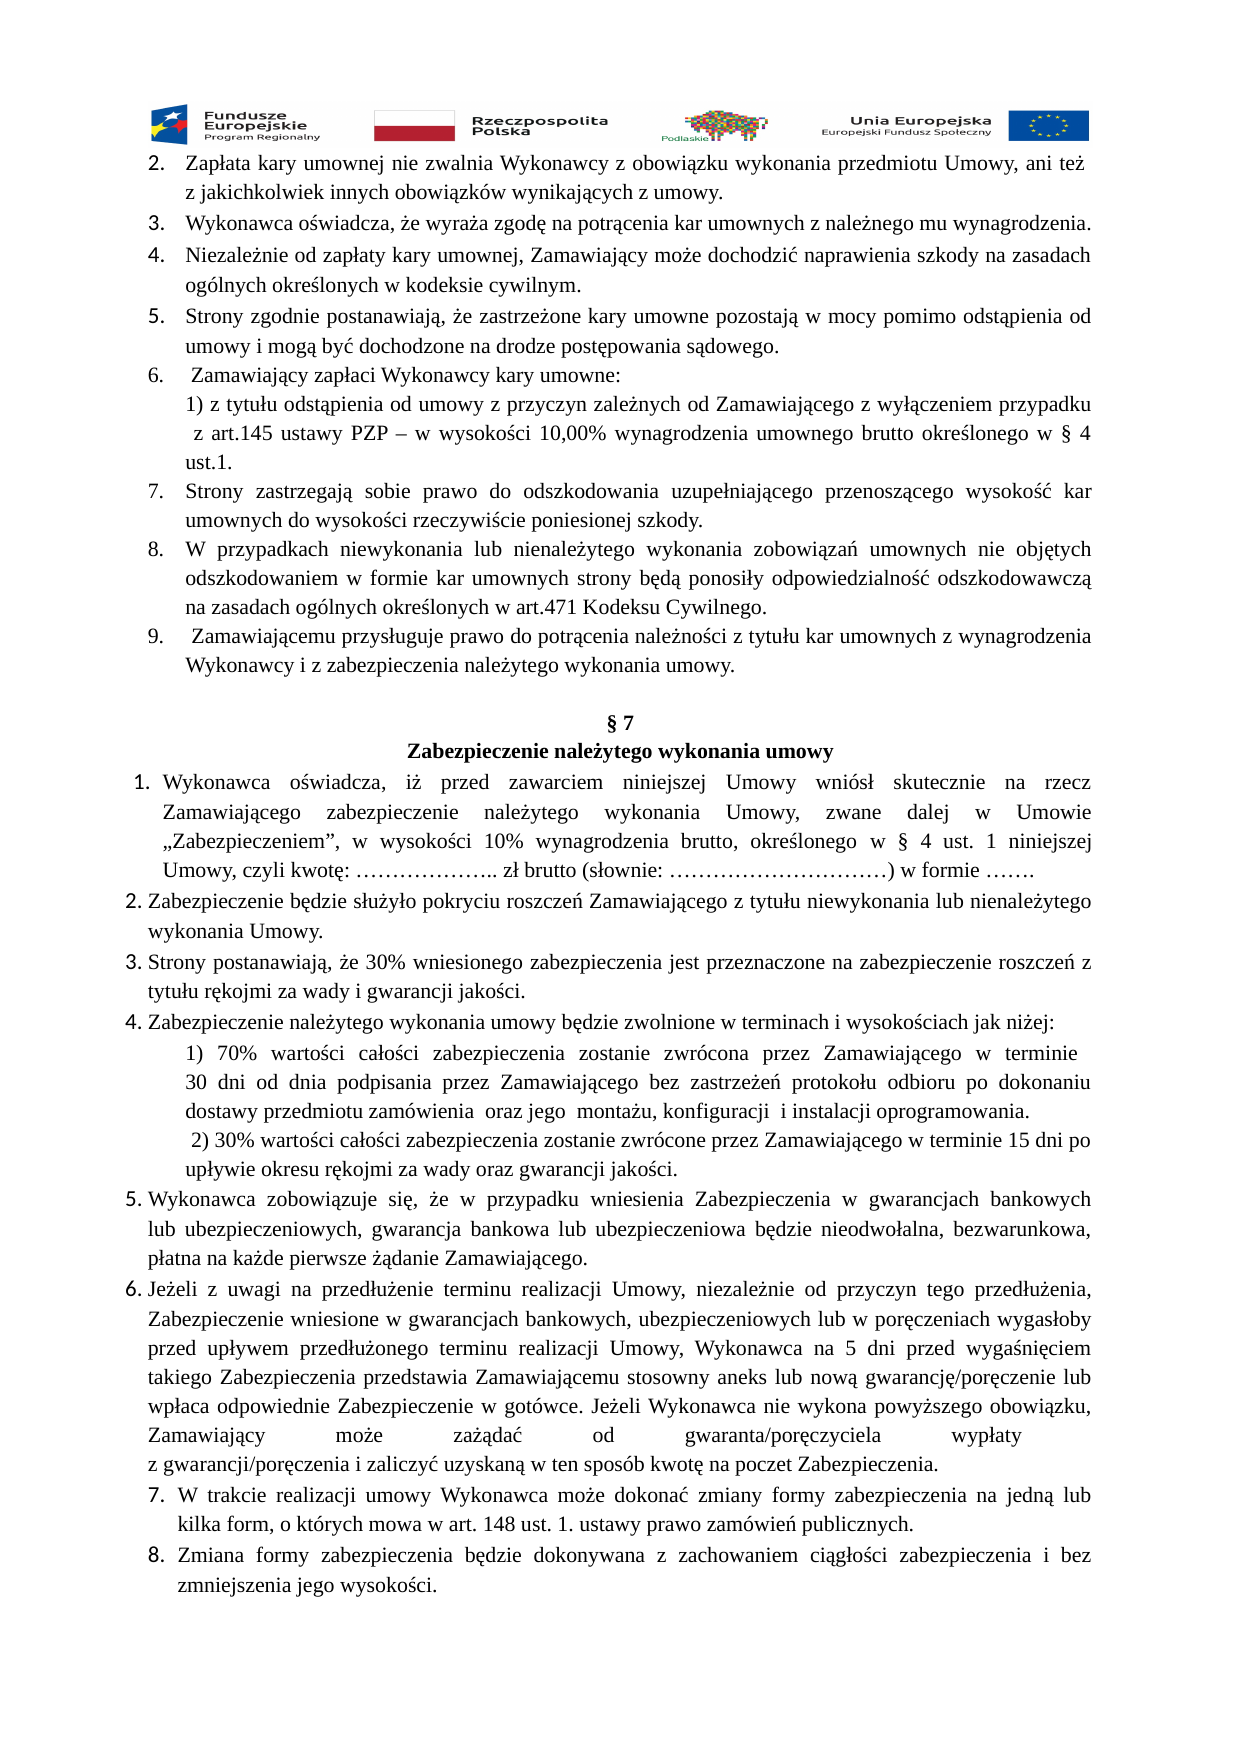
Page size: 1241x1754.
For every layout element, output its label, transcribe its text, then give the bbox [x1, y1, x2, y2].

list Zabezpieczenie będzie służyło pokryciu roszczeń Zamawiającego z tytułu niewykonania lub nienależytego wykonania Umowy. [125, 886, 1093, 943]
picture [147, 101, 1093, 148]
list W trakcie realizacji umowy Wykonawca może dokonać zmiany formy zabezpieczenia na jedną lub kilka form, o których mowa w art. 148 ust. 1. ustawy prawo zamówień publicznych. [148, 1480, 1093, 1537]
list Zamawiającemu przysługuje prawo do potrącenia należności z tytułu kar umownych z wynagrodzenia Wykonawcy i z zabezpieczenia należytego wykonania umowy. [148, 623, 1093, 677]
list Zamawiający zapłaci Wykonawcy kary umowne: [148, 362, 1093, 387]
text 2) 30% wartości całości zabezpieczenia zostanie zwrócone przez Zamawiającego w terminie 15 dni po upływie okresu rękojmi za wady oraz gwarancji jakości. [185, 1127, 1093, 1181]
list Niezależnie od zapłaty kary umownej, Zamawiający może dochodzić naprawienia szkody na zasadach ogólnych określonych w kodeksie cywilnym. [148, 241, 1093, 297]
list Strony postanawiają, że 30% wniesionego zabezpieczenia jest przeznaczone na zabezpieczenie roszczeń z tytułu rękojmi za wady i gwarancji jakości. [125, 947, 1093, 1004]
list W przypadkach niewykonania lub nienależytego wykonania zobowiązań umownych nie objętych odszkodowaniem w formie kar umownych strony będą ponosiły odpowiedzialność odszkodowawczą na zasadach ogólnych określonych w art.471 Kodeksu Cywilnego. [148, 536, 1093, 619]
text 1) 70% wartości całości zabezpieczenia zostanie zwrócona przez Zamawiającego w terminie 30 dni od dnia podpisania przez Zamawiającego bez zastrzeżeń protokołu odbioru po dokonaniu dostawy przedmiotu zamówienia oraz jego montażu, konfiguracji i instalacji oprogramowania. [185, 1040, 1093, 1123]
list Wykonawca oświadcza, iż przed zawarciem niniejszej Umowy wniósł skutecznie na rzecz Zamawiającego zabezpieczenie należytego wykonania Umowy, zwane dalej w Umowie „Zabezpieczeniem”, w wysokości 10% wynagrodzenia brutto, określonego w § 4 ust. 1 niniejszej Umowy, czyli kwotę: ……………….. zł brutto (słownie: …………………………) w formie ……. [133, 767, 1093, 882]
list Wykonawca zobowiązuje się, że w przypadku wniesienia Zabezpieczenia w gwarancjach bankowych lub ubezpieczeniowych, gwarancja bankowa lub ubezpieczeniowa będzie nieodwołalna, bezwarunkowa, płatna na każde pierwsze żądanie Zamawiającego. [125, 1184, 1093, 1270]
list Jeżeli z uwagi na przedłużenie terminu realizacji Umowy, niezależnie od przyczyn tego przedłużenia, Zabezpieczenie wniesione w gwarancjach bankowych, ubezpieczeniowych lub w poręczeniach wygasłoby przed upływem przedłużonego terminu realizacji Umowy, Wykonawca na 5 dni przed wygaśnięciem takiego Zabezpieczenia przedstawia Zamawiającemu stosowny aneks lub nową gwarancję/poręczenie lub wpłaca odpowiednie Zabezpieczenie w gotówce. Jeżeli Wykonawca nie wykona powyższego obowiązku, Zamawiający może zażądać od gwaranta/poręczyciela wypłaty z gwarancji/poręczenia i zaliczyć uzyskaną w ten sposób kwotę na poczet Zabezpieczenia. [125, 1274, 1093, 1476]
list Wykonawca oświadcza, że wyraża zgodę na potrącenia kar umownych z należnego mu wynagrodzenia. [148, 208, 1093, 236]
list Zmiana formy zabezpieczenia będzie dokonywana z zachowaniem ciągłości zabezpieczenia i bez zmniejszenia jego wysokości. [148, 1540, 1093, 1597]
text 1) z tytułu odstąpienia od umowy z przyczyn zależnych od Zamawiającego z wyłączeniem przypadku z art.145 ustawy PZP – w wysokości 10,00% wynagrodzenia umownego brutto określonego w § 4 ust.1. [185, 391, 1093, 474]
text Zabezpieczenie należytego wykonania umowy [148, 738, 1093, 764]
text § 7 [148, 709, 1093, 735]
list Strony zgodnie postanawiają, że zastrzeżone kary umowne pozostają w mocy pomimo odstąpienia od umowy i mogą być dochodzone na drodze postępowania sądowego. [148, 301, 1093, 358]
list Zapłata kary umownej nie zwalnia Wykonawcy z obowiązku wykonania przedmiotu Umowy, ani też z jakichkolwiek innych obowiązków wynikających z umowy. [148, 148, 1093, 204]
list Strony zastrzegają sobie prawo do odszkodowania uzupełniającego przenoszącego wysokość kar umownych do wysokości rzeczywiście poniesionej szkody. [148, 478, 1093, 532]
list Zabezpieczenie należytego wykonania umowy będzie zwolnione w terminach i wysokościach jak niżej: [125, 1007, 1093, 1036]
